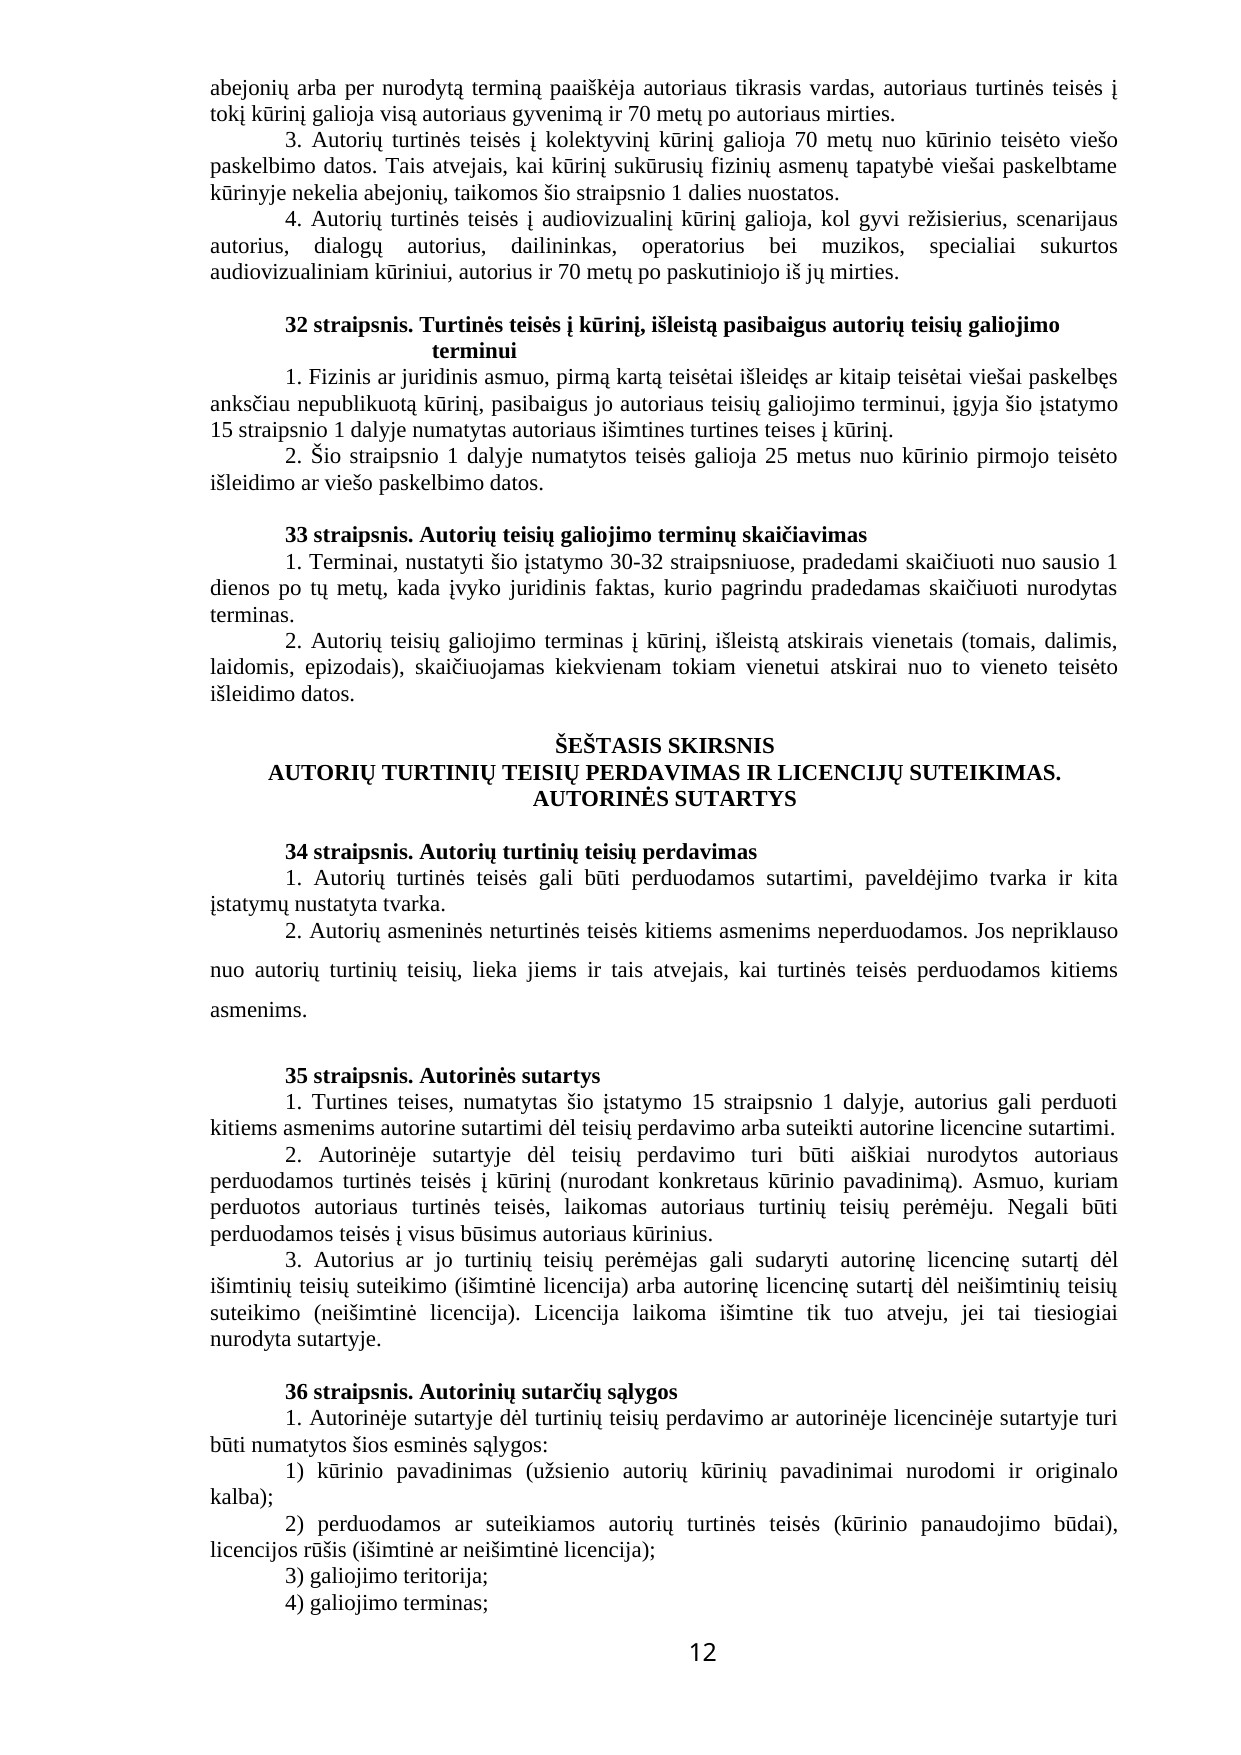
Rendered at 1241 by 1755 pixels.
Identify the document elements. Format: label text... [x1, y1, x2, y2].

text 1. Turtines teises, numatytas šio įstatymo 15 straipsnio 1 dalyje, autorius gali perduoti kitiems asmenims autorine sutartimi dėl teisių perdavimo arba suteikti autorine licencine sutartimi. [210, 1088, 1119, 1141]
text 1) kūrinio pavadinimas (užsienio autorių kūrinių pavadinimai nurodomi ir originalo kalba); [210, 1457, 1119, 1510]
text 2. Autorinėje sutartyje dėl teisių perdavimo turi būti aiškiai nurodytos autoriaus perduodamos turtinės teisės į kūrinį (nurodant konkretaus kūrinio pavadinimą). Asmuo, kuriam perduotos autoriaus turtinės teisės, laikomas autoriaus turtinių teisių perėmėju. Negali būti perduodamos teisės į visus būsimus autoriaus kūrinius. [210, 1141, 1119, 1246]
text AUTORIŲ TURTINIŲ TEISIŲ PERDAVIMAS IR LICENCIJŲ SUTEIKIMAS. [210, 759, 1119, 785]
text 2. Šio straipsnio 1 dalyje numatytos teisės galioja 25 metus nuo kūrinio pirmojo teisėto išleidimo ar viešo paskelbimo datos. [210, 442, 1119, 495]
text 2) perduodamos ar suteikiamos autorių turtinės teisės (kūrinio panaudojimo būdai), licencijos rūšis (išimtinė ar neišimtinė licencija); [210, 1510, 1119, 1562]
text 3) galiojimo teritorija; [210, 1562, 1119, 1589]
text 4. Autorių turtinės teisės į audiovizualinį kūrinį galioja, kol gyvi režisierius, scenarijaus autorius, dialogų autorius, dailininkas, operatorius bei muzikos, specialiai sukurtos audiovizualiniam kūriniui, autorius ir 70 metų po paskutiniojo iš jų mirties. [210, 205, 1119, 284]
text 1. Autorinėje sutartyje dėl turtinių teisių perdavimo ar autorinėje licencinėje sutartyje turi būti numatytos šios esminės sąlygos: [210, 1404, 1119, 1457]
text 36 straipsnis. Autorinių sutarčių sąlygos [210, 1378, 1119, 1404]
text 2. Autorių asmeninės neturtinės teisės kitiems asmenims neperduodamos. Jos nepriklauso nuo autorių turtinių teisių, lieka jiems ir tais atvejais, kai turtinės teisės perduodamos kitiems asmenims. [210, 917, 1119, 1022]
text 34 straipsnis. Autorių turtinių teisių perdavimas [210, 838, 1119, 864]
subtitle ŠEŠTASIS SKIRSNIS [210, 732, 1119, 759]
text abejonių arba per nurodytą terminą paaiškėja autoriaus tikrasis vardas, autoriaus turtinės teisės į tokį kūrinį galioja visą autoriaus gyvenimą ir 70 metų po autoriaus mirties. [210, 73, 1119, 126]
text 35 straipsnis. Autorinės sutartys [210, 1062, 1119, 1088]
text 1. Terminai, nustatyti šio įstatymo 30-32 straipsniuose, pradedami skaičiuoti nuo sausio 1 dienos po tų metų, kada įvyko juridinis faktas, kurio pagrindu pradedamas skaičiuoti nurodytas terminas. [210, 548, 1119, 627]
text 4) galiojimo terminas; [210, 1589, 1119, 1615]
subtitle AUTORINĖS SUTARTYS [210, 785, 1119, 811]
text 2. Autorių teisių galiojimo terminas į kūrinį, išleistą atskirais vienetais (tomais, dalimis, laidomis, epizodais), skaičiuojamas kiekvienam tokiam vienetui atskirai nuo to vieneto teisėto išleidimo datos. [210, 627, 1119, 706]
text 1. Autorių turtinės teisės gali būti perduodamos sutartimi, paveldėjimo tvarka ir kita įstatymų nustatyta tvarka. [210, 864, 1119, 917]
text 1. Fizinis ar juridinis asmuo, pirmą kartą teisėtai išleidęs ar kitaip teisėtai viešai paskelbęs anksčiau nepublikuotą kūrinį, pasibaigus jo autoriaus teisių galiojimo terminui, įgyja šio įstatymo 15 straipsnio 1 dalyje numatytas autoriaus išimtines turtines teises į kūrinį. [210, 363, 1119, 442]
text 32 straipsnis. Turtinės teisės į kūrinį, išleistą pasibaigus autorių teisių galiojimo [285, 311, 1119, 337]
text 3. Autorių turtinės teisės į kolektyvinį kūrinį galioja 70 metų nuo kūrinio teisėto viešo paskelbimo datos. Tais atvejais, kai kūrinį sukūrusių fizinių asmenų tapatybė viešai paskelbtame kūrinyje nekelia abejonių, taikomos šio straipsnio 1 dalies nuostatos. [210, 126, 1119, 205]
text terminui [432, 337, 1119, 363]
text 3. Autorius ar jo turtinių teisių perėmėjas gali sudaryti autorinę licencinę sutartį dėl išimtinių teisių suteikimo (išimtinė licencija) arba autorinę licencinę sutartį dėl neišimtinių teisių suteikimo (neišimtinė licencija). Licencija laikoma išimtine tik tuo atveju, jei tai tiesiogiai nurodyta sutartyje. [210, 1246, 1119, 1352]
text 33 straipsnis. Autorių teisių galiojimo terminų skaičiavimas [210, 522, 1119, 548]
